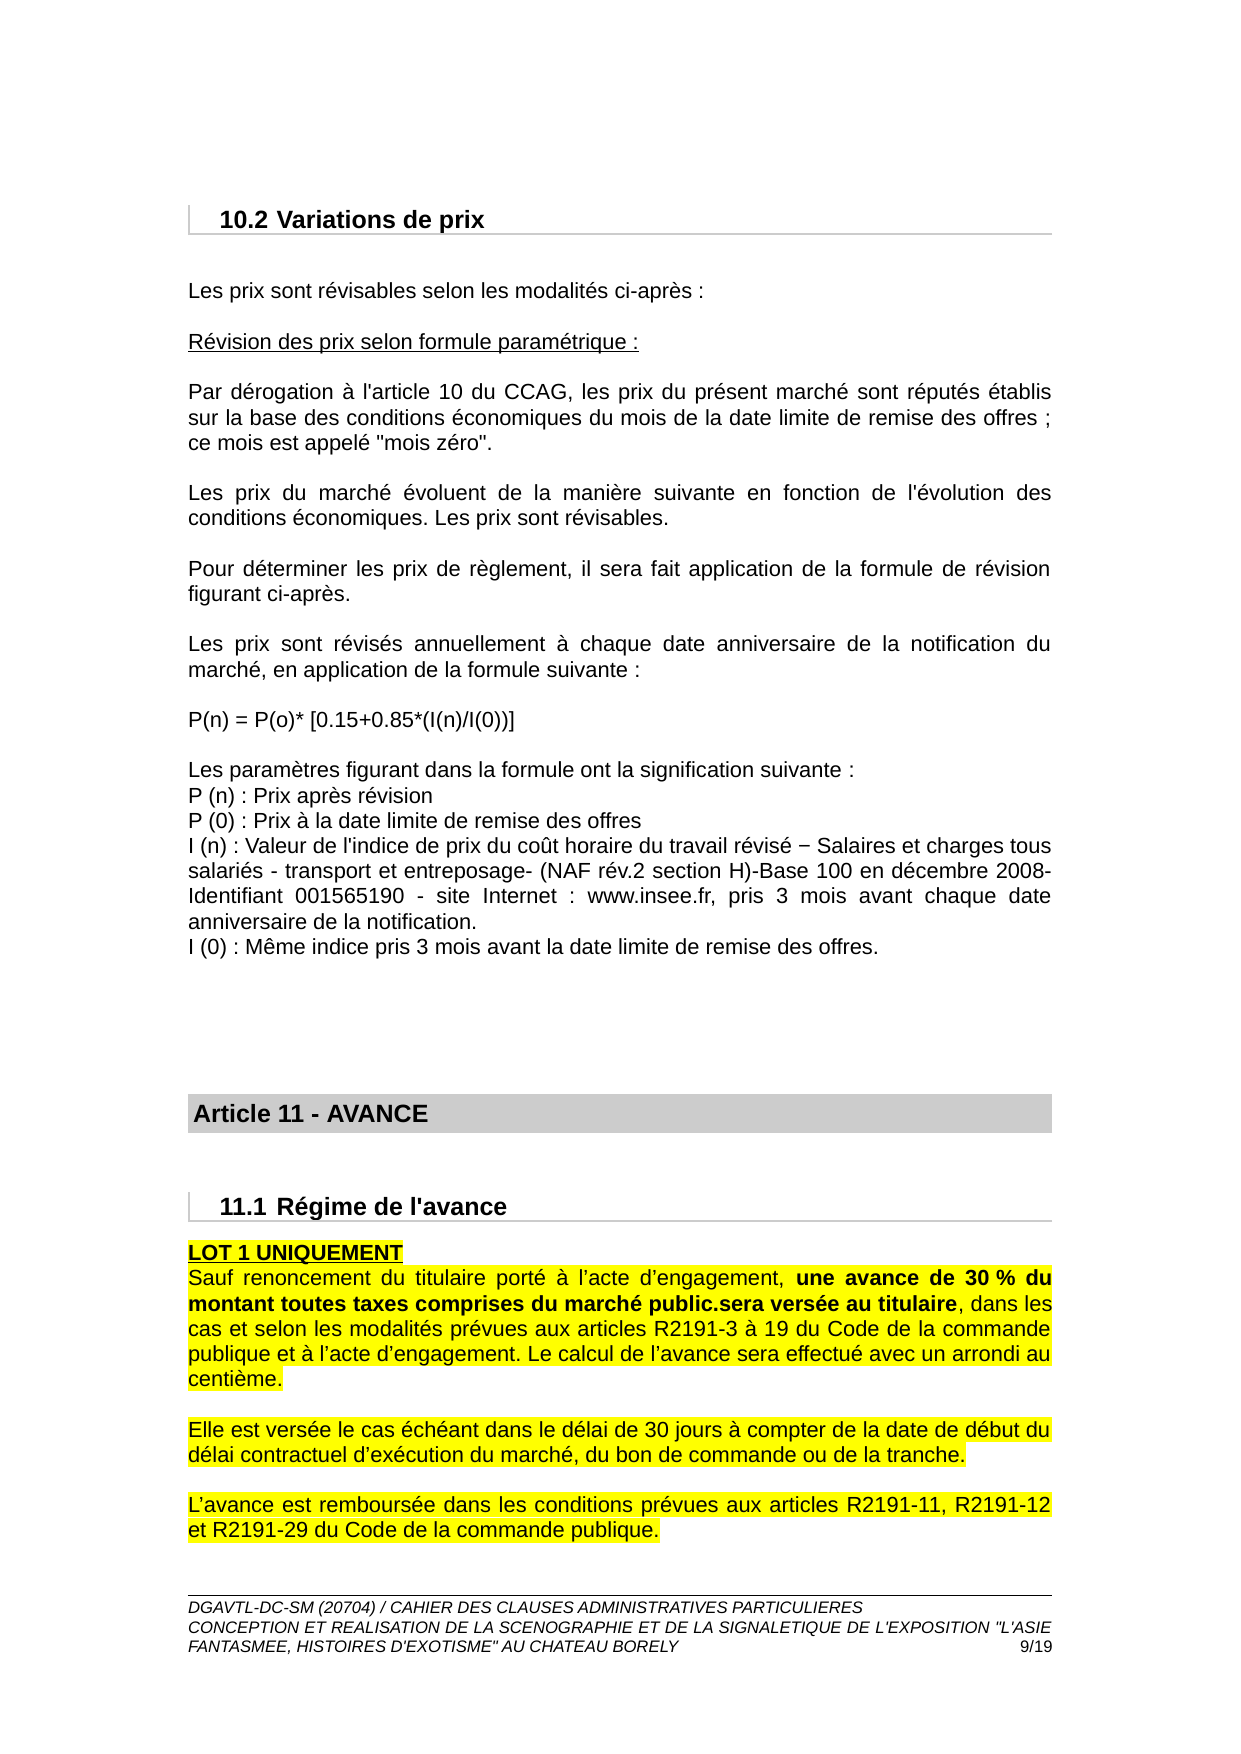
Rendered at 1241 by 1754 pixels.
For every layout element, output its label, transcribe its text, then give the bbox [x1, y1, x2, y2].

text LOT 1 UNIQUEMENT [188, 1240, 1052, 1265]
text P (0) : Prix à la date limite de remise des offres [188, 808, 1052, 833]
text P (n) : Prix après révision [188, 782, 1052, 808]
text Les paramètres figurant dans la formule ont la signification suivante : [188, 757, 1052, 782]
subtitle Variations de prix [188, 204, 1052, 233]
text I (n) : Valeur de l'indice de prix du coût horaire du travail révisé − Salaires et charges tous salariés - transport et entreposage- (NAF rév.2 section H)-Base 100 en décembre 2008- Identifiant 001565190 - site Internet : www.insee.fr, pris 3 mois avant chaque date anniversaire de la notification. [188, 833, 1052, 934]
text Les prix du marché évoluent de la manière suivante en fonction de l'évolution des conditions économiques. Les prix sont révisables. [188, 480, 1052, 530]
text Révision des prix selon formule paramétrique : [188, 329, 1052, 354]
subtitle AVANCE [190, 1096, 1050, 1130]
text P(n) = P(o)* [0.15+0.85*(I(n)/I(0))] [188, 707, 1052, 732]
text Elle est versée le cas échéant dans le délai de 30 jours à compter de la date de début du délai contractuel d’exécution du marché, du bon de commande ou de la tranche. [188, 1417, 1052, 1467]
text I (0) : Même indice pris 3 mois avant la date limite de remise des offres. [188, 934, 1052, 959]
subtitle Régime de l'avance [190, 1192, 1052, 1220]
text Sauf renoncement du titulaire porté à l’acte d’engagement, une avance de 30 % du montant toutes taxes comprises du marché public.sera versée au titulaire, dans les cas et selon les modalités prévues aux articles R2191-3 à 19 du Code de la commande publique et à l’acte d’engagement. Le calcul de l’avance sera effectué avec un arrondi au centième. [188, 1265, 1052, 1391]
text Pour déterminer les prix de règlement, il sera fait application de la formule de révision figurant ci-après. [188, 556, 1052, 606]
text Par dérogation à l'article 10 du CCAG, les prix du présent marché sont réputés établis sur la base des conditions économiques du mois de la date limite de remise des offres ; ce mois est appelé "mois zéro". [188, 379, 1052, 455]
text Les prix sont révisables selon les modalités ci-après : [188, 278, 1052, 303]
text L’avance est remboursée dans les conditions prévues aux articles R2191-11, R2191-12 et R2191-29 du Code de la commande publique. [188, 1492, 1052, 1543]
text Les prix sont révisés annuellement à chaque date anniversaire de la notification du marché, en application de la formule suivante : [188, 631, 1052, 682]
